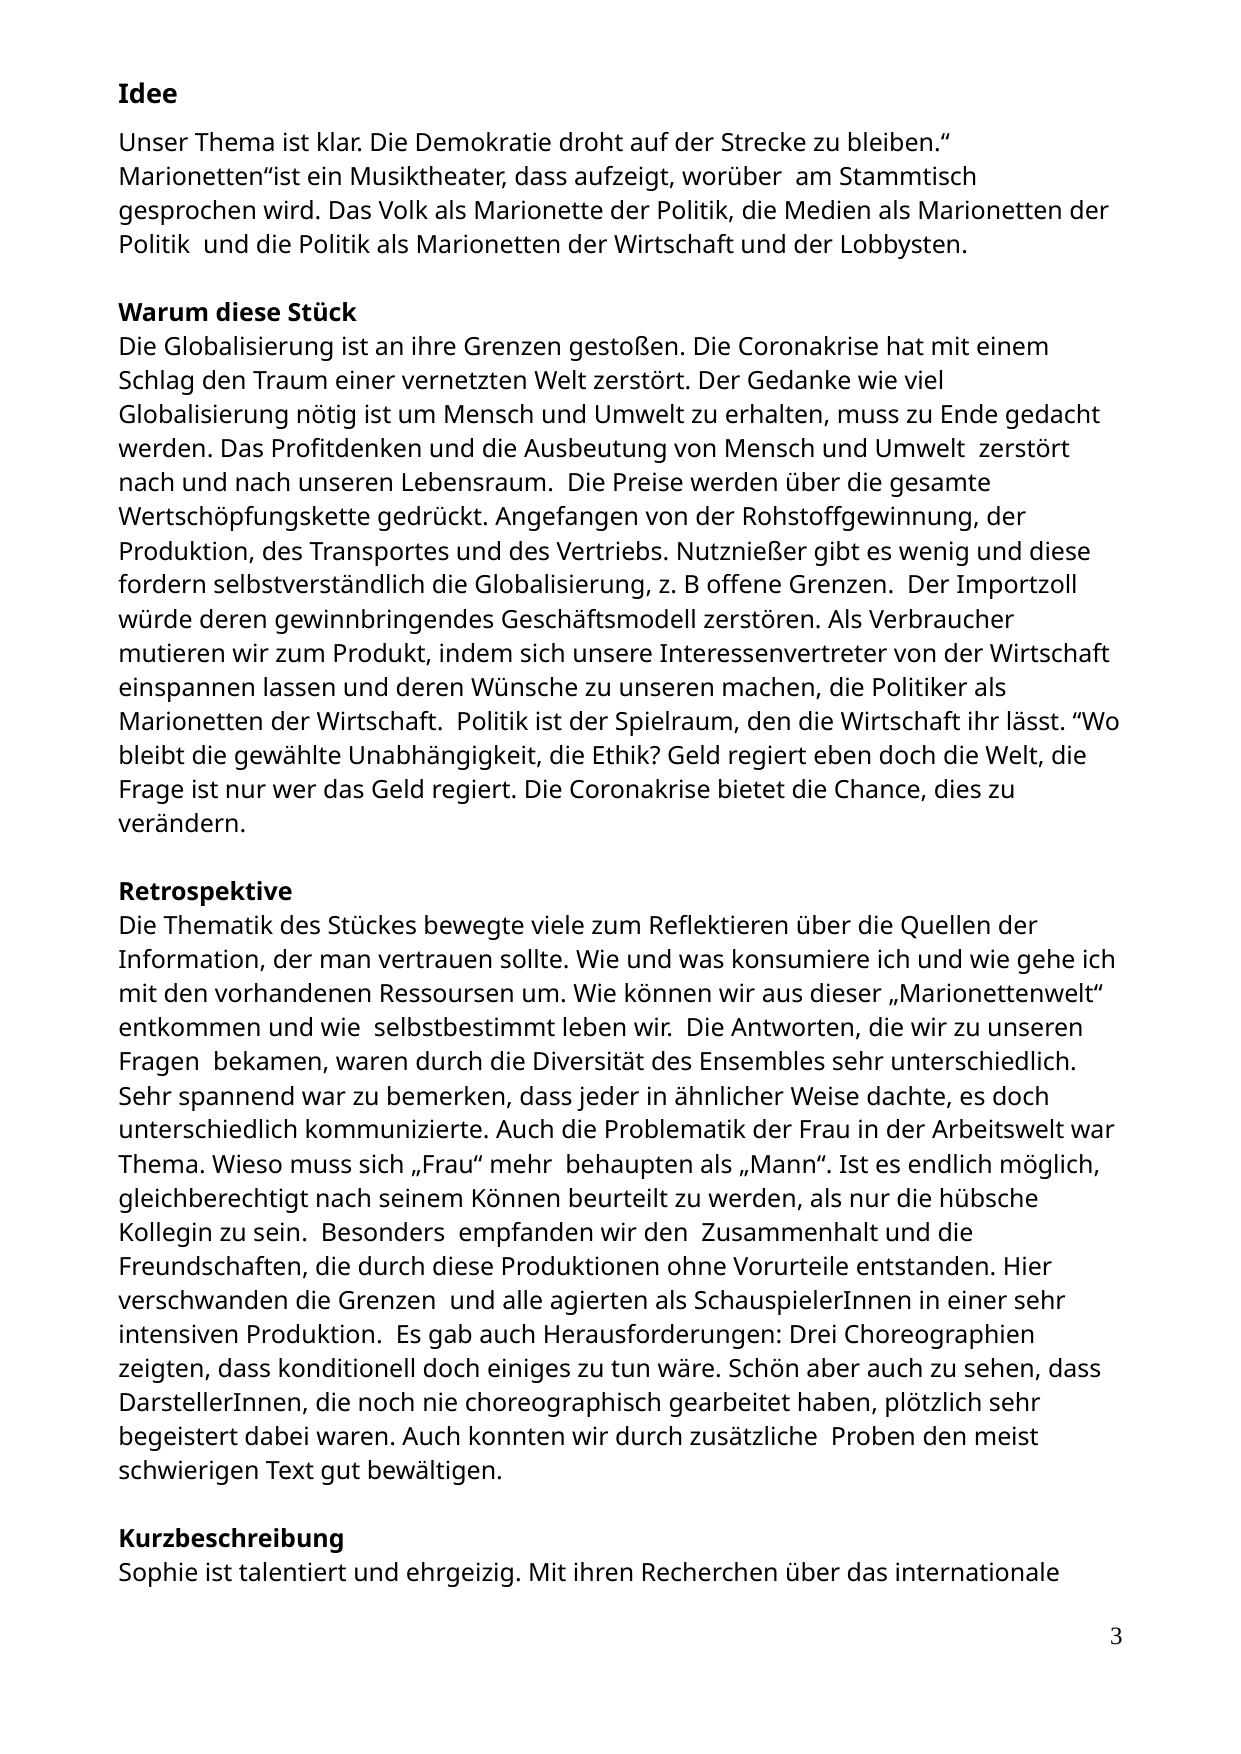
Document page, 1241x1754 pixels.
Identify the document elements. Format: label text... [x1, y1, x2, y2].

text Idee [118, 75, 1122, 112]
text Die Thematik des Stückes bewegte viele zum Reflektieren über die Quellen der Information, der man vertrauen sollte. Wie und was konsumiere ich und wie gehe ich mit den vorhandenen Ressoursen um. Wie können wir aus dieser „Marionettenwelt“ entkommen und wie selbstbestimmt leben wir. Die Antworten, die wir zu unseren Fragen bekamen, waren durch die Diversität des Ensembles sehr unterschiedlich. Sehr spannend war zu bemerken, dass jeder in ähnlicher Weise dachte, es doch unterschiedlich kommunizierte. Auch die Problematik der Frau in der Arbeitswelt war Thema. Wieso muss sich „Frau“ mehr behaupten als „Mann“. Ist es endlich möglich, gleichberechtigt nach seinem Können beurteilt zu werden, als nur die hübsche Kollegin zu sein. Besonders empfanden wir den Zusammenhalt und die Freundschaften, die durch diese Produktionen ohne Vorurteile entstanden. Hier verschwanden die Grenzen und alle agierten als SchauspielerInnen in einer sehr intensiven Produktion. Es gab auch Herausforderungen: Drei Choreographien zeigten, dass konditionell doch einiges zu tun wäre. Schön aber auch zu sehen, dass DarstellerInnen, die noch nie choreographisch gearbeitet haben, plötzlich sehr begeistert dabei waren. Auch konnten wir durch zusätzliche Proben den meist schwierigen Text gut bewältigen. [118, 908, 1122, 1487]
text Kurzbeschreibung [118, 1521, 1122, 1555]
text Unser Thema ist klar. Die Demokratie droht auf der Strecke zu bleiben.“ Marionetten“ist ein Musiktheater, dass aufzeigt, worüber am Stammtisch gesprochen wird. Das Volk als Marionette der Politik, die Medien als Marionetten der Politik und die Politik als Marionetten der Wirtschaft und der Lobbysten. [118, 124, 1122, 261]
text Warum diese Stück [118, 295, 1122, 329]
text Sophie ist talentiert und ehrgeizig. Mit ihren Recherchen über das internationale [118, 1555, 1122, 1589]
text Retrospektive [118, 874, 1122, 908]
text Die Globalisierung ist an ihre Grenzen gestoßen. Die Coronakrise hat mit einem Schlag den Traum einer vernetzten Welt zerstört. Der Gedanke wie viel Globalisierung nötig ist um Mensch und Umwelt zu erhalten, muss zu Ende gedacht werden. Das Profitdenken und die Ausbeutung von Mensch und Umwelt zerstört nach und nach unseren Lebensraum. Die Preise werden über die gesamte Wertschöpfungskette gedrückt. Angefangen von der Rohstoffgewinnung, der Produktion, des Transportes und des Vertriebs. Nutznießer gibt es wenig und diese fordern selbstverständlich die Globalisierung, z. B offene Grenzen. Der Importzoll würde deren gewinnbringendes Geschäftsmodell zerstören. Als Verbraucher mutieren wir zum Produkt, indem sich unsere Interessenvertreter von der Wirtschaft einspannen lassen und deren Wünsche zu unseren machen, die Politiker als Marionetten der Wirtschaft. Politik ist der Spielraum, den die Wirtschaft ihr lässt. “Wo bleibt die gewählte Unabhängigkeit, die Ethik? Geld regiert eben doch die Welt, die Frage ist nur wer das Geld regiert. Die Coronakrise bietet die Chance, dies zu verändern. [118, 329, 1122, 840]
